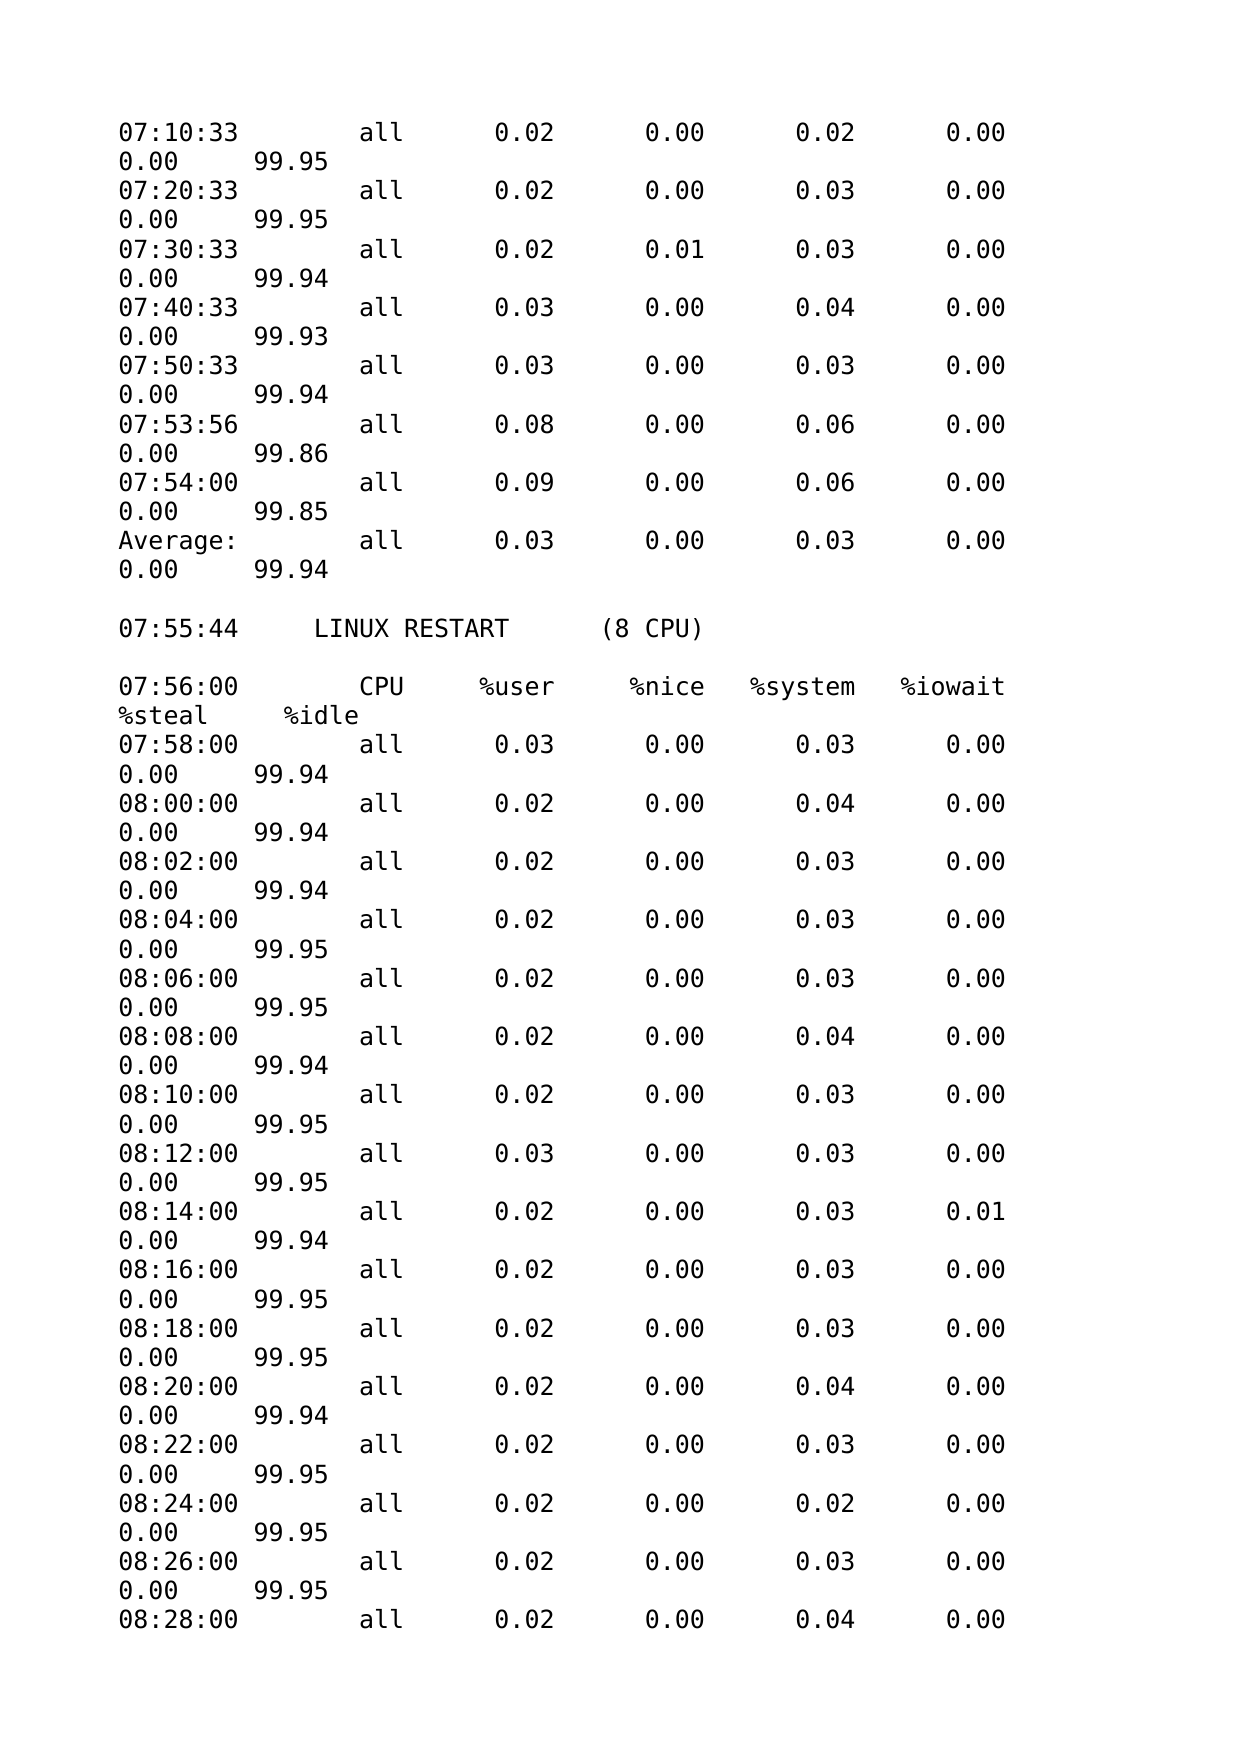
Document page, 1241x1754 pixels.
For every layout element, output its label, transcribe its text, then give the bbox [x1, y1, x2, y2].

text 07:10:33 all 0.02 0.00 0.02 0.00 0.00 99.95 07:20:33 all 0.02 0.00 0.03 0.00 0.00 99.95 07:30:33 all 0.02 0.01 0.03 0.00 0.00 99.94 07:40:33 all 0.03 0.00 0.04 0.00 0.00 99.93 07:50:33 all 0.03 0.00 0.03 0.00 0.00 99.94 07:53:56 all 0.08 0.00 0.06 0.00 0.00 99.86 07:54:00 all 0.09 0.00 0.06 0.00 0.00 99.85 Average: all 0.03 0.00 0.03 0.00 0.00 99.94 07:55:44 LINUX RESTART (8 CPU) 07:56:00 CPU %user %nice %system %iowait %steal %idle 07:58:00 all 0.03 0.00 0.03 0.00 0.00 99.94 08:00:00 all 0.02 0.00 0.04 0.00 0.00 99.94 08:02:00 all 0.02 0.00 0.03 0.00 0.00 99.94 08:04:00 all 0.02 0.00 0.03 0.00 0.00 99.95 08:06:00 all 0.02 0.00 0.03 0.00 0.00 99.95 08:08:00 all 0.02 0.00 0.04 0.00 0.00 99.94 08:10:00 all 0.02 0.00 0.03 0.00 0.00 99.95 08:12:00 all 0.03 0.00 0.03 0.00 0.00 99.95 08:14:00 all 0.02 0.00 0.03 0.01 0.00 99.94 08:16:00 all 0.02 0.00 0.03 0.00 0.00 99.95 08:18:00 all 0.02 0.00 0.03 0.00 0.00 99.95 08:20:00 all 0.02 0.00 0.04 0.00 0.00 99.94 08:22:00 all 0.02 0.00 0.03 0.00 0.00 99.95 08:24:00 all 0.02 0.00 0.02 0.00 0.00 99.95 08:26:00 all 0.02 0.00 0.03 0.00 0.00 99.95 08:28:00 all 0.02 0.00 0.04 0.00 [118, 118, 1122, 1635]
